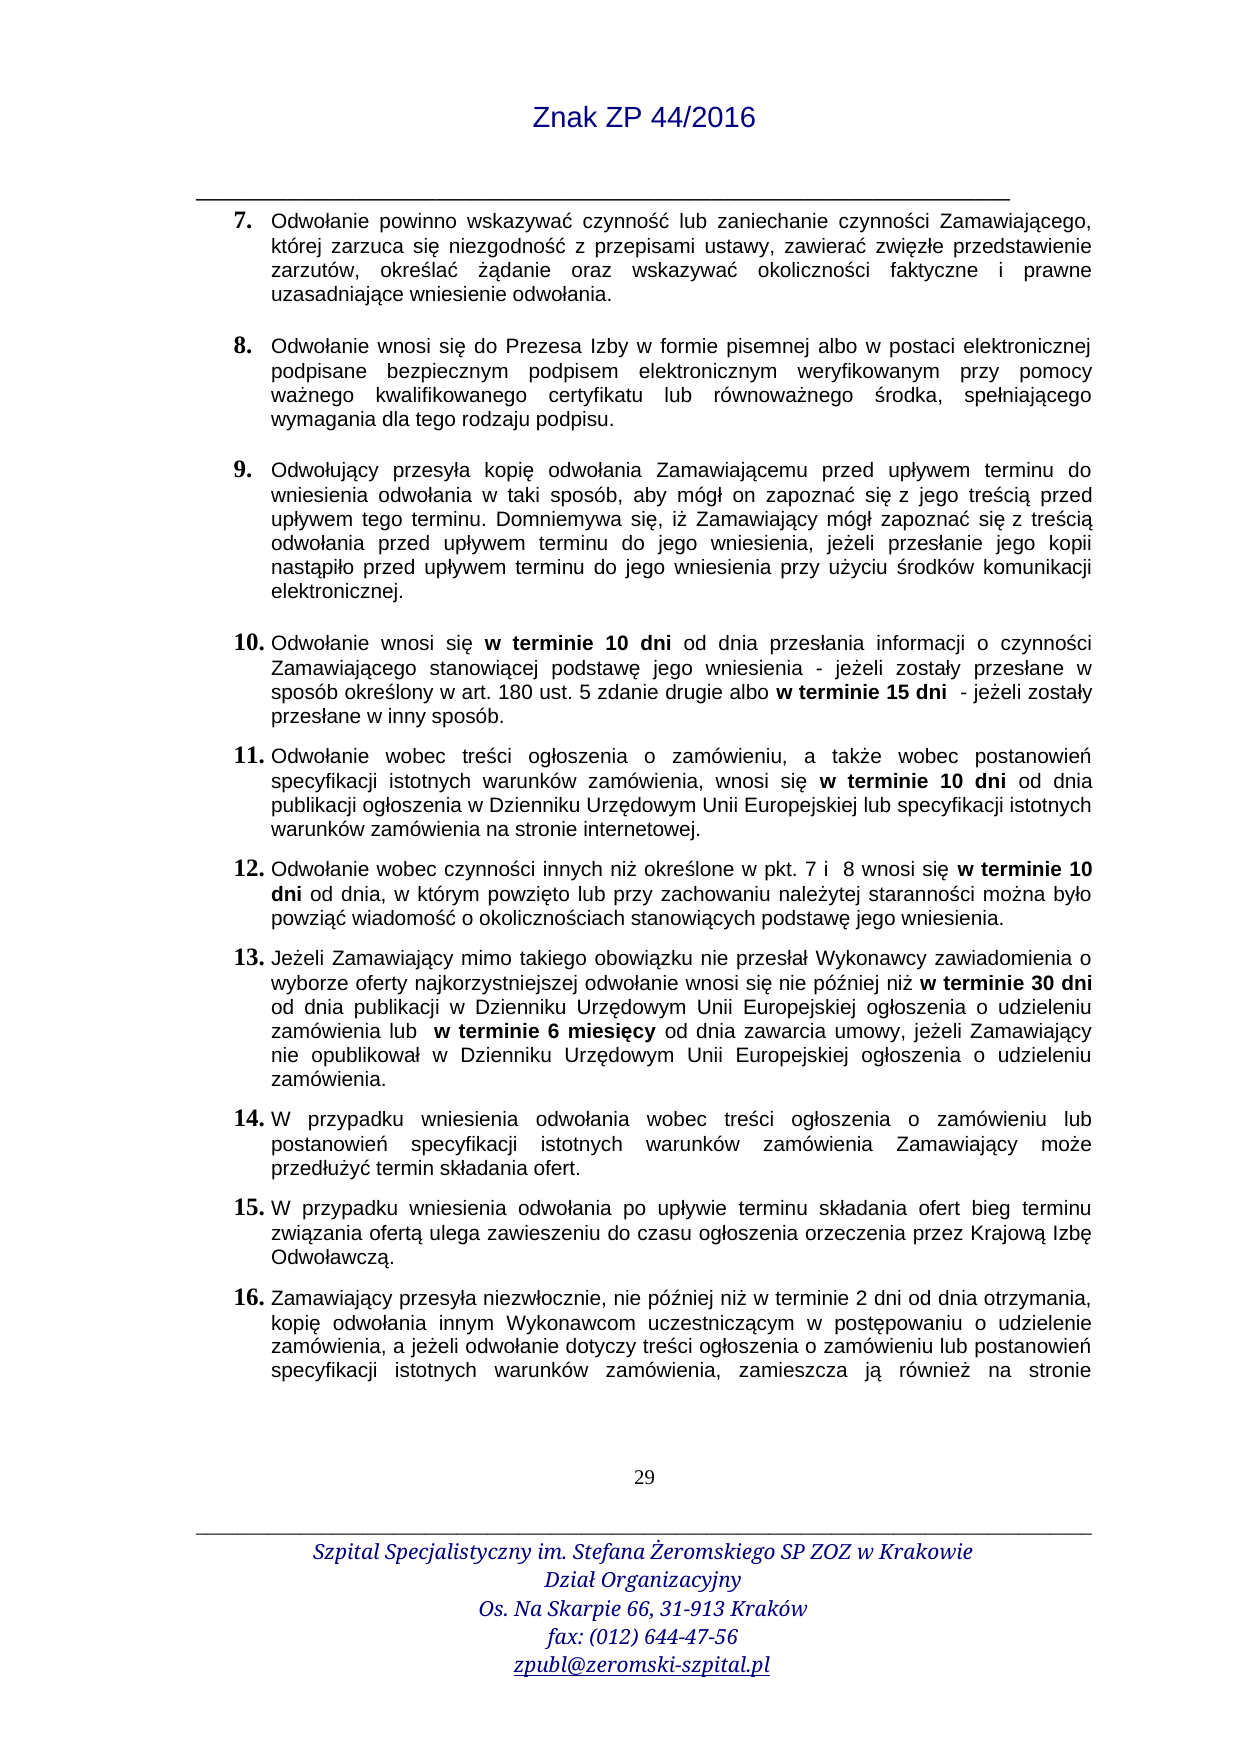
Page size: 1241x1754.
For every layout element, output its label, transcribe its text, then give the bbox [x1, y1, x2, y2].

list Odwołanie wnosi się do Prezesa Izby w formie pisemnej albo w postaci elektronicznej podpisane bezpiecznym podpisem elektronicznym weryfikowanym przy pomocy ważnego kwalifikowanego certyfikatu lub równoważnego środka, spełniającego wymagania dla tego rodzaju podpisu. [233, 330, 1093, 454]
list W przypadku wniesienia odwołania wobec treści ogłoszenia o zamówieniu lub postanowień specyfikacji istotnych warunków zamówienia Zamawiający może przedłużyć termin składania ofert. [233, 1103, 1093, 1180]
list Odwołanie wnosi się w terminie 10 dni od dnia przesłania informacji o czynności Zamawiającego stanowiącej podstawę jego wniesienia - jeżeli zostały przesłane w sposób określony w art. 180 ust. 5 zdanie drugie albo w terminie 15 dni - jeżeli zostały przesłane w inny sposób. [233, 627, 1093, 727]
list Zamawiający przesyła niezwłocznie, nie później niż w terminie 2 dni od dnia otrzymania, kopię odwołania innym Wykonawcom uczestniczącym w postępowaniu o udzielenie zamówienia, a jeżeli odwołanie dotyczy treści ogłoszenia o zamówieniu lub postanowień specyfikacji istotnych warunków zamówienia, zamieszcza ją również na stronie [233, 1282, 1093, 1382]
list Odwołanie wobec czynności innych niż określone w pkt. 7 i 8 wnosi się w terminie 10 dni od dnia, w którym powzięto lub przy zachowaniu należytej staranności można było powziąć wiadomość o okolicznościach stanowiących podstawę jego wniesienia. [233, 853, 1093, 930]
list W przypadku wniesienia odwołania po upływie terminu składania ofert bieg terminu związania ofertą ulega zawieszeniu do czasu ogłoszenia orzeczenia przez Krajową Izbę Odwoławczą. [233, 1192, 1093, 1269]
list Odwołujący przesyła kopię odwołania Zamawiającemu przed upływem terminu do wniesienia odwołania w taki sposób, aby mógł on zapoznać się z jego treścią przed upływem tego terminu. Domniemywa się, iż Zamawiający mógł zapoznać się z treścią odwołania przed upływem terminu do jego wniesienia, jeżeli przesłanie jego kopii nastąpiło przed upływem terminu do jego wniesienia przy użyciu środków komunikacji elektronicznej. [233, 454, 1093, 627]
list Odwołanie wobec treści ogłoszenia o zamówieniu, a także wobec postanowień specyfikacji istotnych warunków zamówienia, wnosi się w terminie 10 dni od dnia publikacji ogłoszenia w Dzienniku Urzędowym Unii Europejskiej lub specyfikacji istotnych warunków zamówienia na stronie internetowej. [233, 740, 1093, 841]
list Jeżeli Zamawiający mimo takiego obowiązku nie przesłał Wykonawcy zawiadomienia o wyborze oferty najkorzystniejszej odwołanie wnosi się nie później niż w terminie 30 dni od dnia publikacji w Dzienniku Urzędowym Unii Europejskiej ogłoszenia o udzieleniu zamówienia lub w terminie 6 miesięcy od dnia zawarcia umowy, jeżeli Zamawiający nie opublikował w Dzienniku Urzędowym Unii Europejskiej ogłoszenia o udzieleniu zamówienia. [233, 942, 1093, 1091]
list Odwołanie powinno wskazywać czynność lub zaniechanie czynności Zamawiającego, której zarzuca się niezgodność z przepisami ustawy, zawierać zwięzłe przedstawienie zarzutów, określać żądanie oraz wskazywać okoliczności faktyczne i prawne uzasadniające wniesienie odwołania. [233, 205, 1093, 330]
